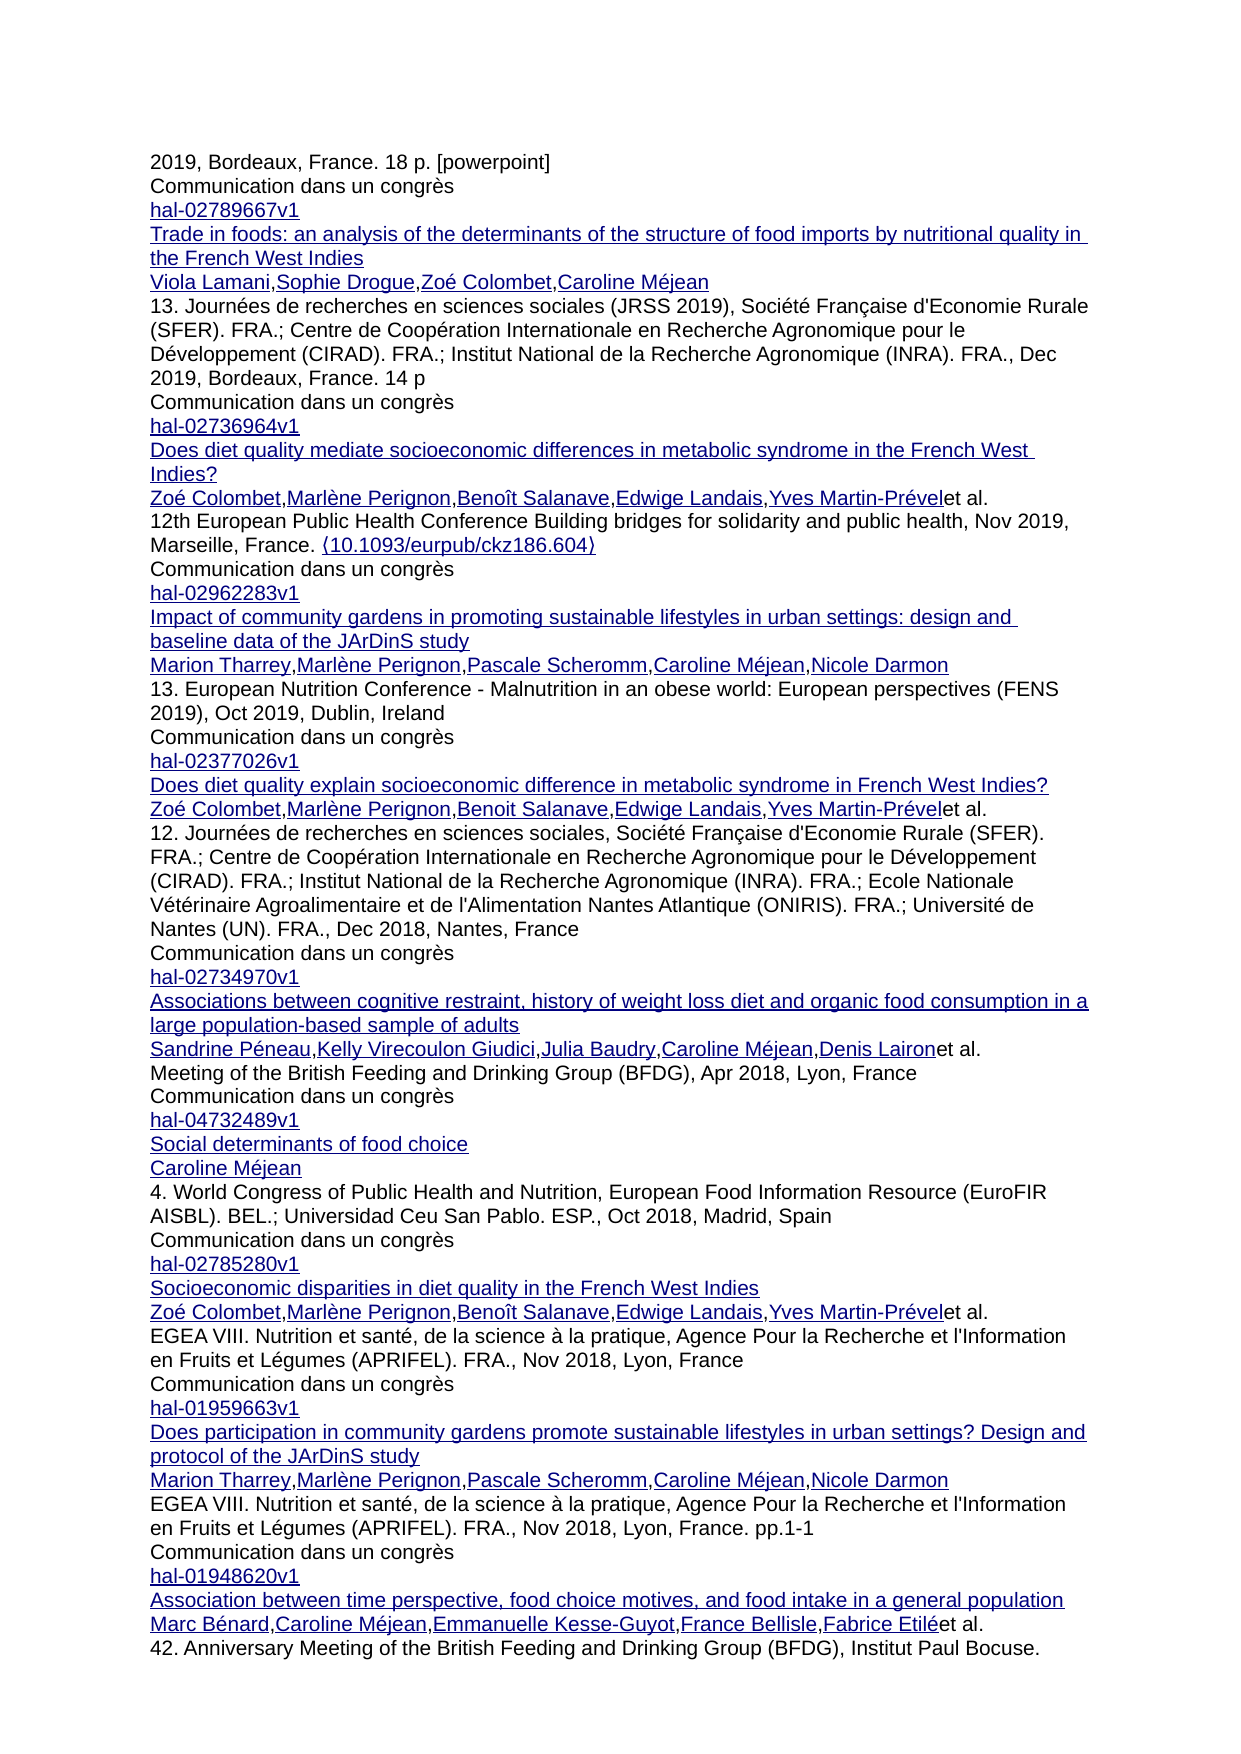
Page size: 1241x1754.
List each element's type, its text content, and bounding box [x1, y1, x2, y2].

table_cell Associations between cognitive restraint, history of weight loss diet and organic food consumption in a large population-based sample of adults Sandrine Péneau,Kelly Virecoulon Giudici,Julia Baudry,Caroline Méjean,Denis Laironet al. Meeting of the British Feeding and Drinking Group (BFDG), Apr 2018, Lyon, France Communication dans un congrès hal-04732489v1 [150, 989, 1090, 1132]
table_cell Does diet quality explain socioeconomic difference in metabolic syndrome in French West Indies? Zoé Colombet,Marlène Perignon,Benoit Salanave,Edwige Landais,Yves Martin-Prévelet al. 12. Journées de recherches en sciences sociales, Société Française d'Economie Rurale (SFER). FRA.; Centre de Coopération Internationale en Recherche Agronomique pour le Développement (CIRAD). FRA.; Institut National de la Recherche Agronomique (INRA). FRA.; Ecole Nationale Vétérinaire Agroalimentaire et de l'Alimentation Nantes Atlantique (ONIRIS). FRA.; Université de Nantes (UN). FRA., Dec 2018, Nantes, France Communication dans un congrès hal-02734970v1 [150, 773, 1090, 988]
table_cell Does diet quality mediate socioeconomic differences in metabolic syndrome in the French West Indies? Zoé Colombet,Marlène Perignon,Benoît Salanave,Edwige Landais,Yves Martin-Prévelet al. 12th European Public Health Conference Building bridges for solidarity and public health, Nov 2019, Marseille, France. ⟨10.1093/eurpub/ckz186.604⟩ Communication dans un congrès hal-02962283v1 [150, 438, 1090, 605]
table_cell 2019, Bordeaux, France. 18 p. [powerpoint] Communication dans un congrès hal-02789667v1 [150, 150, 1090, 222]
table_cell Social determinants of food choice Caroline Méjean 4. World Congress of Public Health and Nutrition, European Food Information Resource (EuroFIR AISBL). BEL.; Universidad Ceu San Pablo. ESP., Oct 2018, Madrid, Spain Communication dans un congrès hal-02785280v1 [150, 1132, 1090, 1276]
table_cell Association between time perspective, food choice motives, and food intake in a general population Marc Bénard,Caroline Méjean,Emmanuelle Kesse-Guyot,France Bellisle,Fabrice Etiléet al. 42. Anniversary Meeting of the British Feeding and Drinking Group (BFDG), Institut Paul Bocuse. [150, 1588, 1090, 1659]
table_cell Socioeconomic disparities in diet quality in the French West Indies Zoé Colombet,Marlène Perignon,Benoît Salanave,Edwige Landais,Yves Martin-Prévelet al. EGEA VIII. Nutrition et santé, de la science à la pratique, Agence Pour la Recherche et l'Information en Fruits et Légumes (APRIFEL). FRA., Nov 2018, Lyon, France Communication dans un congrès hal-01959663v1 [150, 1276, 1090, 1420]
table_cell Trade in foods: an analysis of the determinants of the structure of food imports by nutritional quality in the French West Indies Viola Lamani,Sophie Drogue,Zoé Colombet,Caroline Méjean 13. Journées de recherches en sciences sociales (JRSS 2019), Société Française d'Economie Rurale (SFER). FRA.; Centre de Coopération Internationale en Recherche Agronomique pour le Développement (CIRAD). FRA.; Institut National de la Recherche Agronomique (INRA). FRA., Dec 2019, Bordeaux, France. 14 p Communication dans un congrès hal-02736964v1 [150, 222, 1090, 437]
table_cell Does participation in community gardens promote sustainable lifestyles in urban settings? Design and protocol of the JArDinS study Marion Tharrey,Marlène Perignon,Pascale Scheromm,Caroline Méjean,Nicole Darmon EGEA VIII. Nutrition et santé, de la science à la pratique, Agence Pour la Recherche et l'Information en Fruits et Légumes (APRIFEL). FRA., Nov 2018, Lyon, France. pp.1-1 Communication dans un congrès hal-01948620v1 [150, 1420, 1090, 1587]
table_cell Impact of community gardens in promoting sustainable lifestyles in urban settings: design and baseline data of the JArDinS study Marion Tharrey,Marlène Perignon,Pascale Scheromm,Caroline Méjean,Nicole Darmon 13. European Nutrition Conference - Malnutrition in an obese world: European perspectives (FENS 2019), Oct 2019, Dublin, Ireland Communication dans un congrès hal-02377026v1 [150, 605, 1090, 773]
